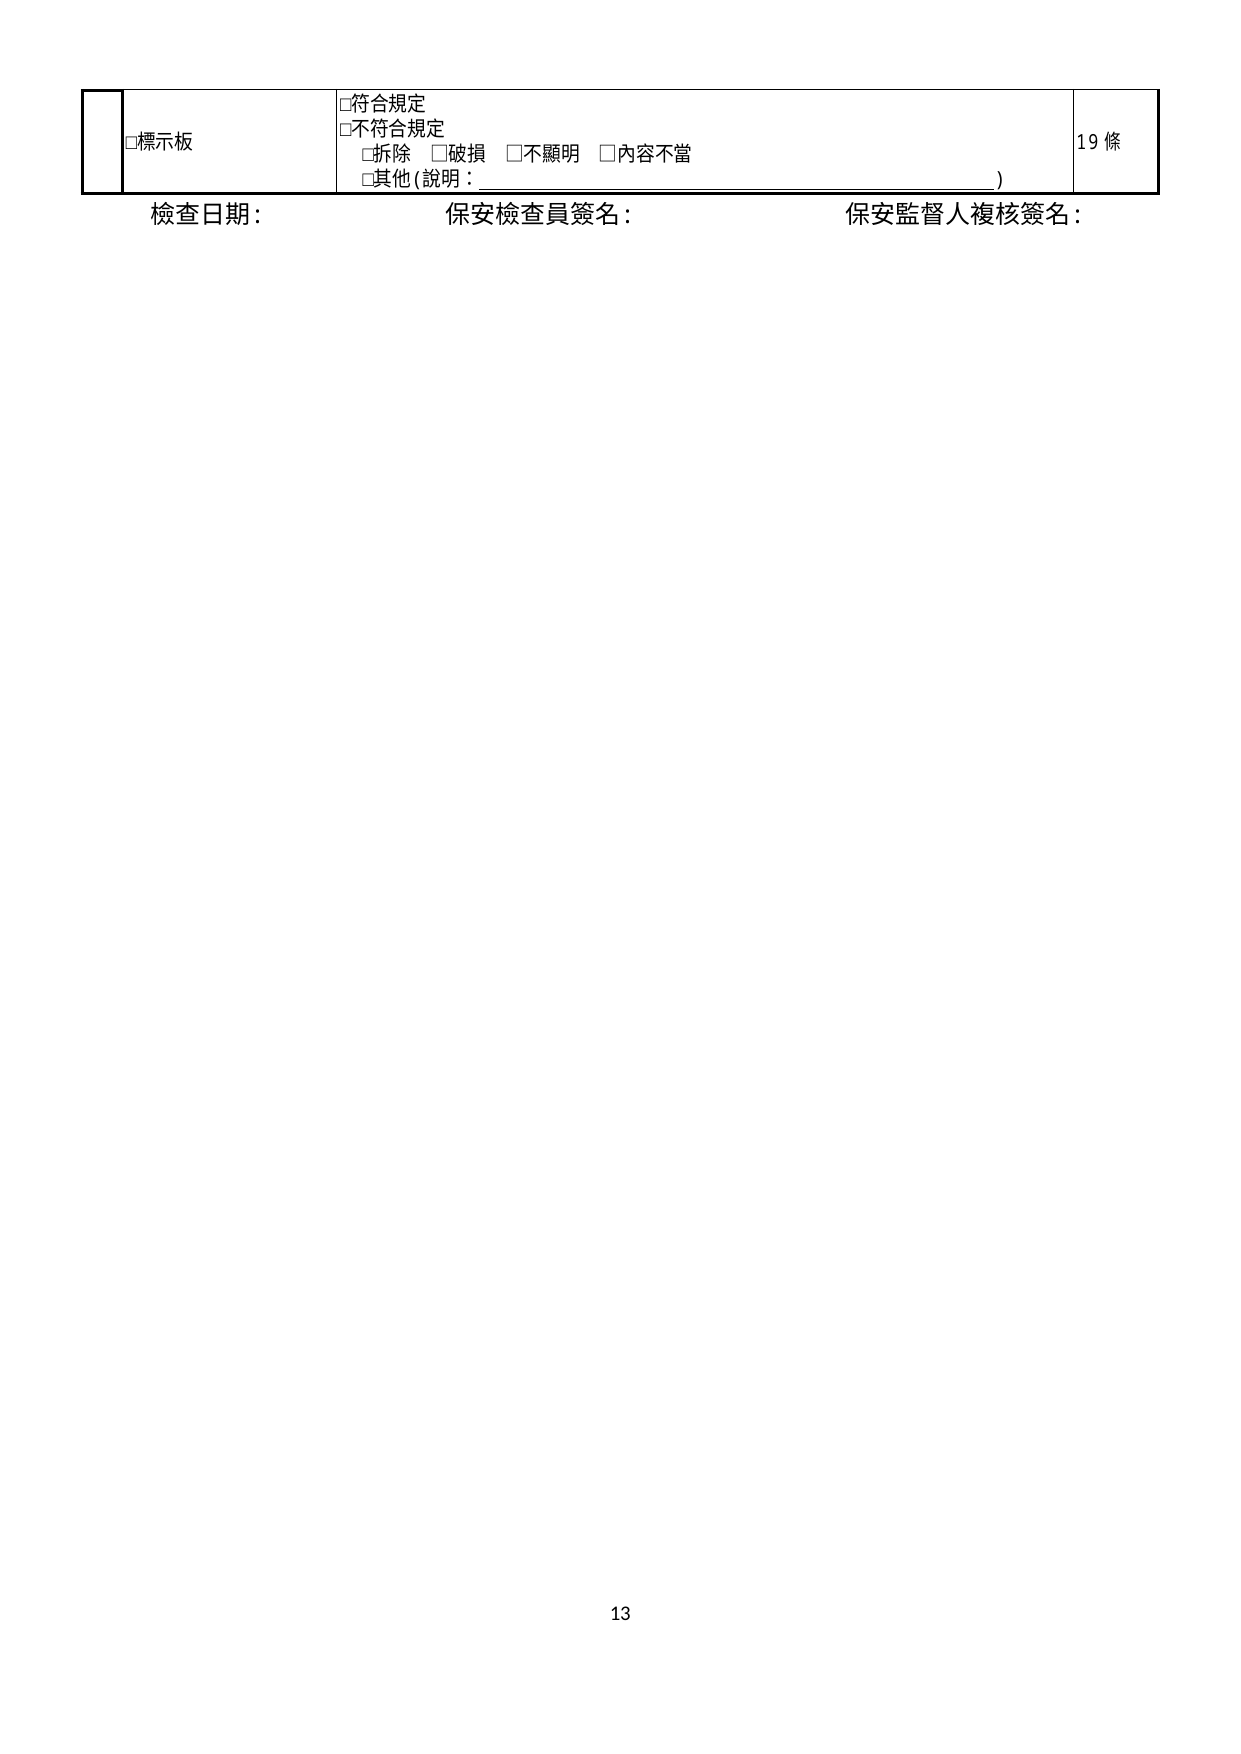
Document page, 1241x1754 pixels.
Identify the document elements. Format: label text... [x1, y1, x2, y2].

table_cell □標示板 [124, 90, 336, 192]
table_cell 19條 [1074, 90, 1157, 192]
table_cell 設備 [84, 92, 121, 192]
text 檢查日期: 保安檢查員簽名: 保安監督人複核簽名: [150, 195, 1185, 231]
table_cell □符合規定 □不符合規定 □拆除 □破損 □不顯明 □內容不當 □其他(說明： ) [337, 90, 1073, 192]
